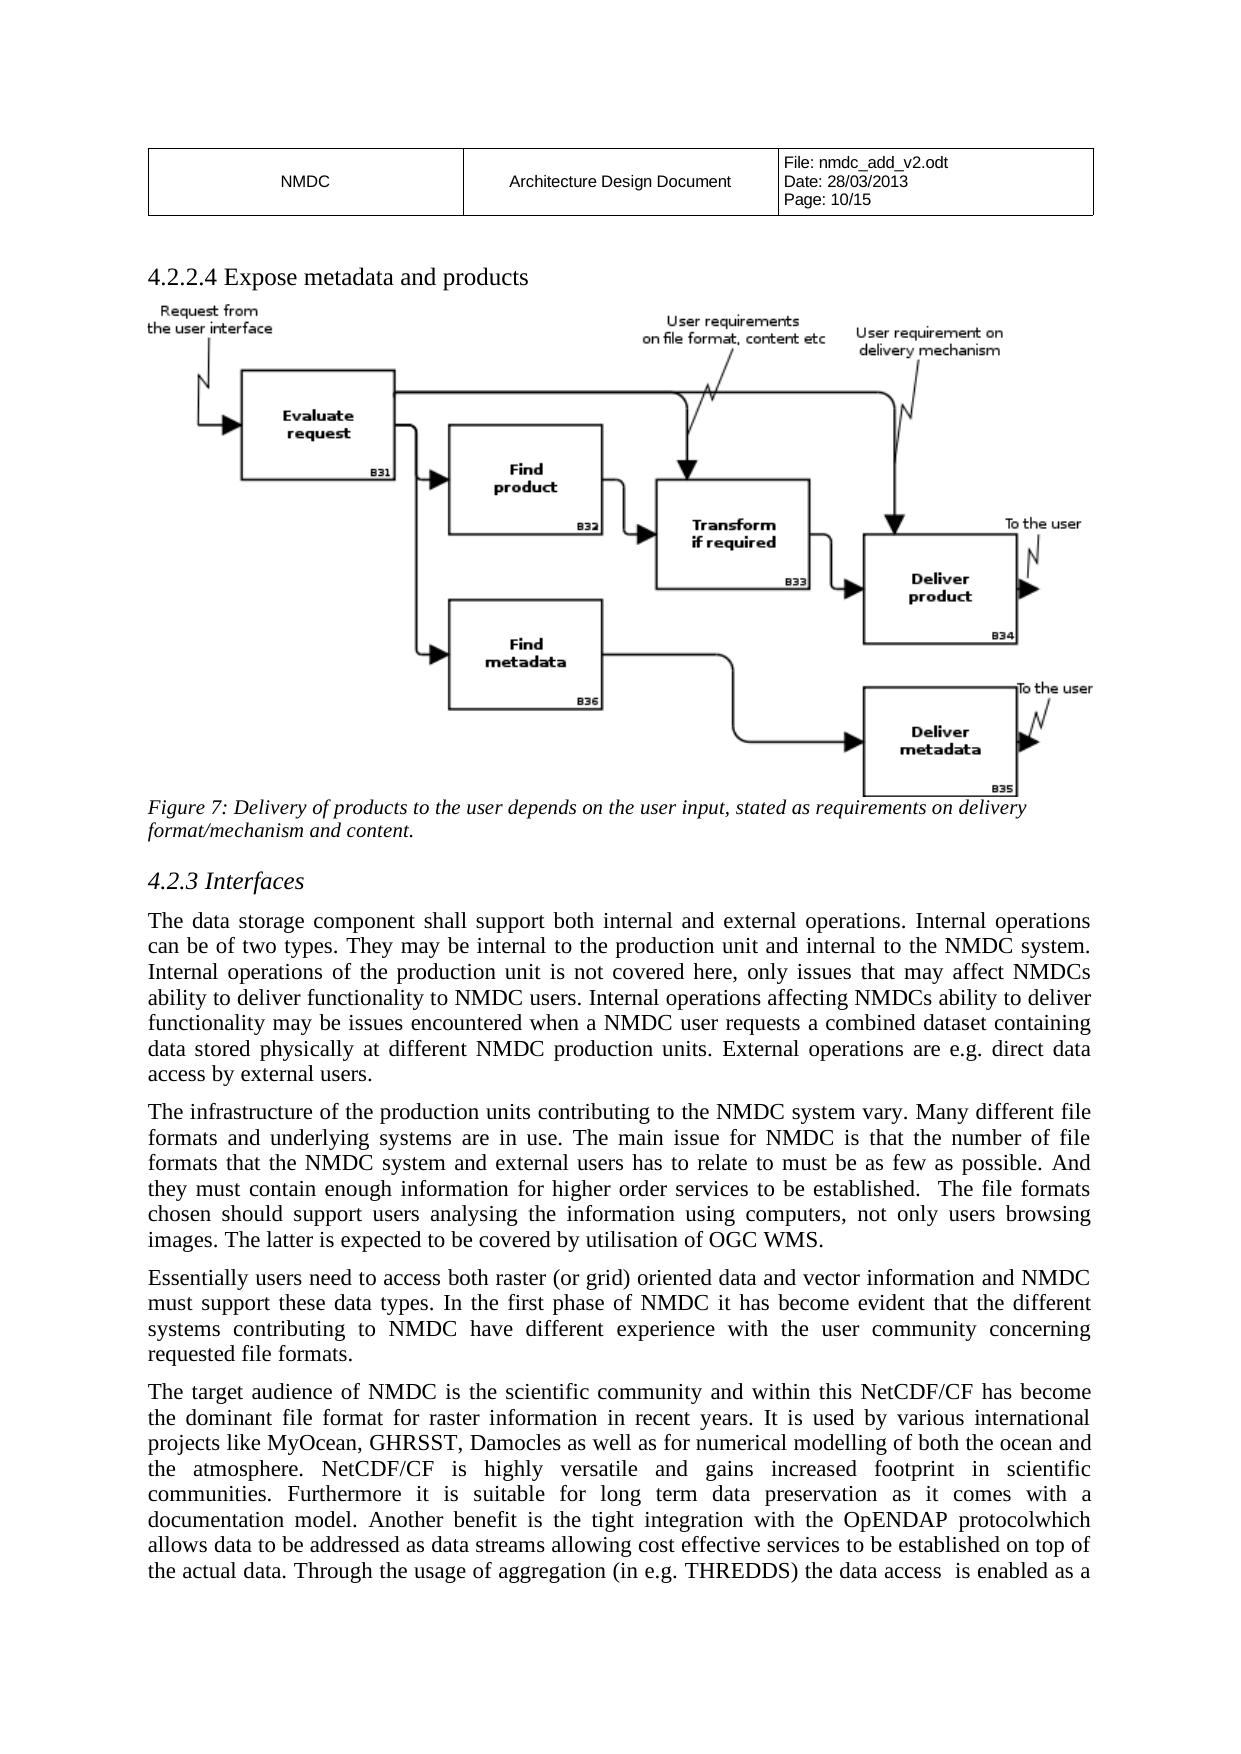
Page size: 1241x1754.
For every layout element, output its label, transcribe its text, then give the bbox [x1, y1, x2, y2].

text Essentially users need to access both raster (or grid) oriented data and vector information and NMDC must support these data types. In the first phase of NMDC it has become evident that the different systems contributing to NMDC have different experience with the user community concerning requested file formats. [148, 1264, 1093, 1367]
subtitle Expose metadata and products [148, 263, 1093, 291]
text The data storage component shall support both internal and external operations. Internal operations can be of two types. They may be internal to the production unit and internal to the NMDC system. Internal operations of the production unit is not covered here, only issues that may affect NMDCs ability to deliver functionality to NMDC users. Internal operations affecting NMDCs ability to deliver functionality may be issues encountered when a NMDC user requests a combined dataset containing data stored physically at different NMDC production units. External operations are e.g. direct data access by external users. [148, 908, 1093, 1086]
subtitle Interfaces [148, 867, 1093, 895]
text Figure 7: Delivery of products to the user depends on the user input, stated as requirements on delivery format/mechanism and content. [148, 797, 1093, 842]
picture [147, 303, 1093, 797]
text The target audience of NMDC is the scientific community and within this NetCDF/CF has become the dominant file format for raster information in recent years. It is used by various international projects like MyOcean, GHRSST, Damocles as well as for numerical modelling of both the ocean and the atmosphere. NetCDF/CF is highly versatile and gains increased footprint in scientific communities. Furthermore it is suitable for long term data preservation as it comes with a documentation model. Another benefit is the tight integration with the OpENDAP protocolwhich allows data to be addressed as data streams allowing cost effective services to be established on top of the actual data. Through the usage of aggregation (in e.g. THREDDS) the data access is enabled as a [148, 1379, 1093, 1583]
text The infrastructure of the production units contributing to the NMDC system vary. Many different file formats and underlying systems are in use. The main issue for NMDC is that the number of file formats that the NMDC system and external users has to relate to must be as few as possible. And they must contain enough information for higher order services to be established. The file formats chosen should support users analysing the information using computers, not only users browsing images. The latter is expected to be covered by utilisation of OGC WMS. [148, 1099, 1093, 1252]
